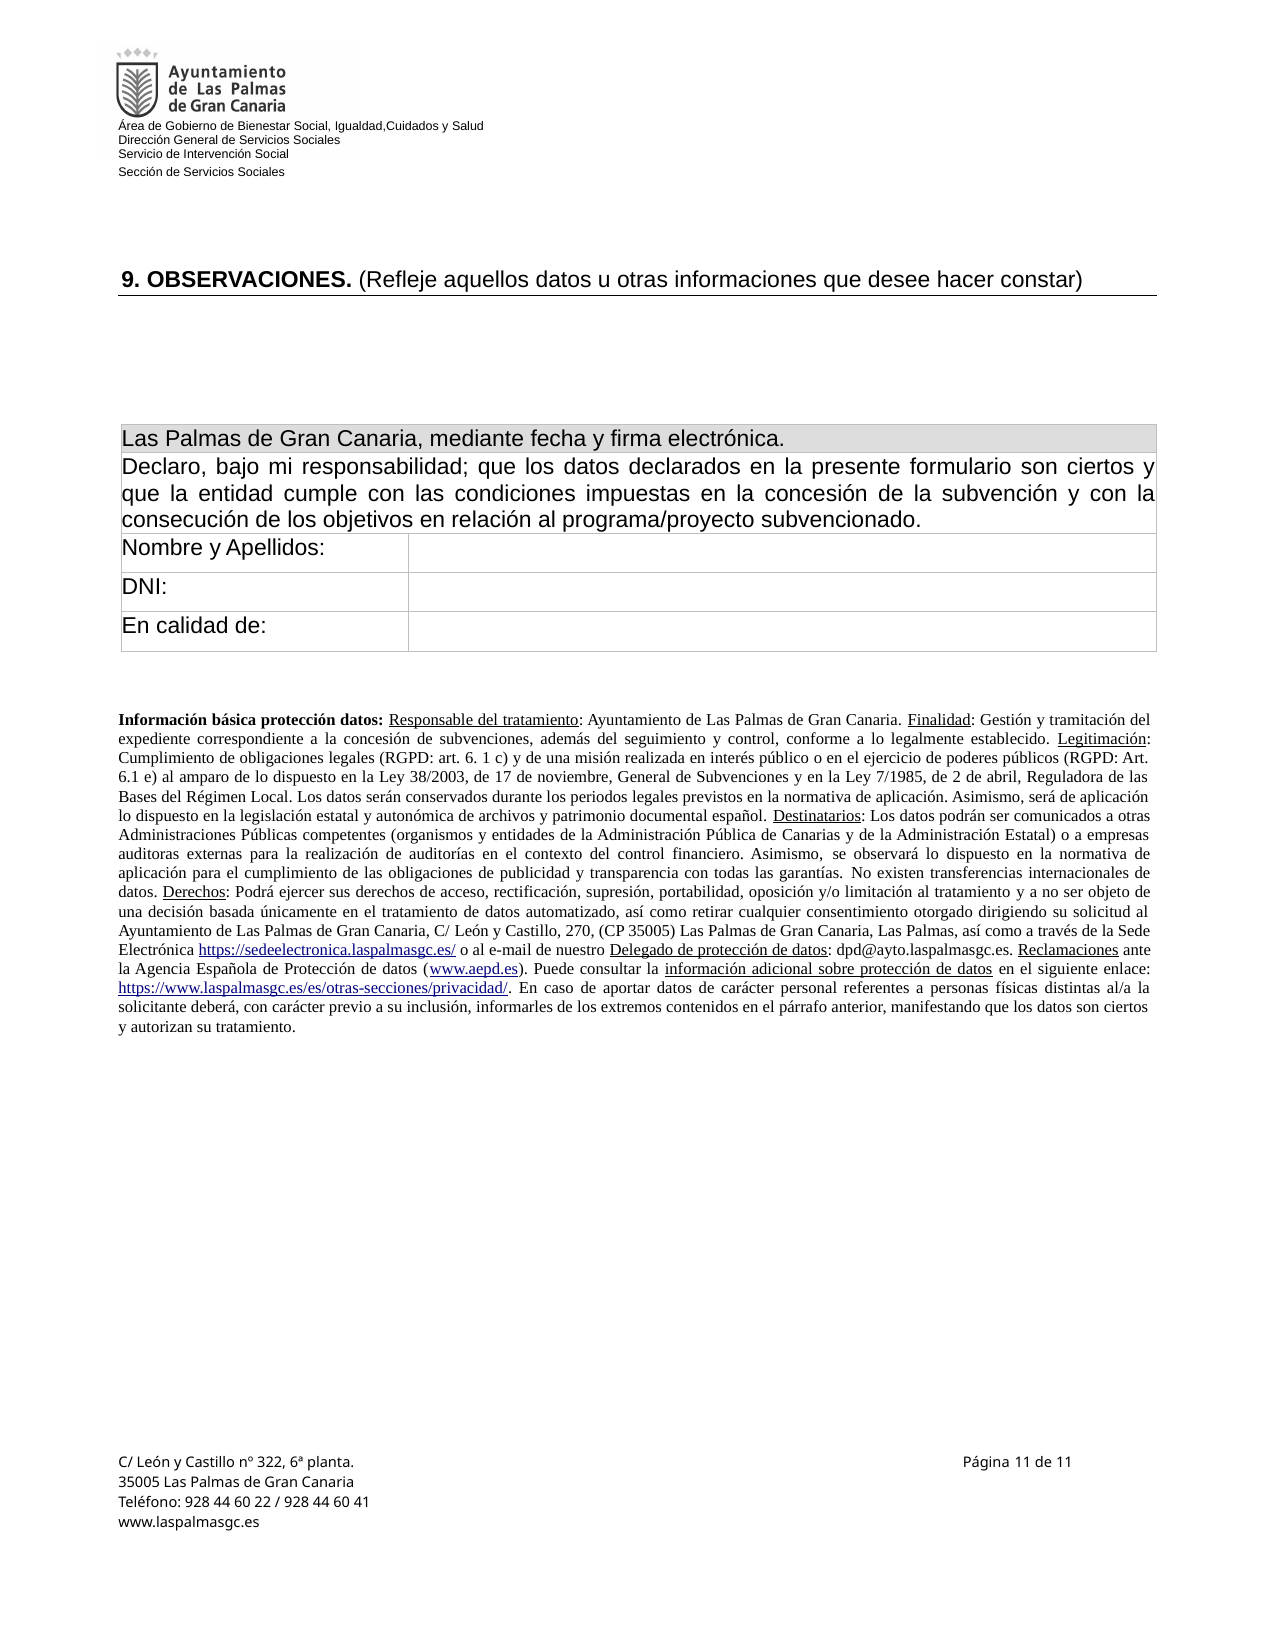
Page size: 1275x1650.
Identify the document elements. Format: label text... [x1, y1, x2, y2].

table_cell [409, 612, 1156, 651]
picture [95, 42, 358, 158]
table_cell [409, 573, 1156, 611]
text 9. OBSERVACIONES. (Refleje aquellos datos u otras informaciones que desee hacer constar) [118, 263, 1157, 295]
table_cell [409, 534, 1156, 572]
table_cell DNI: [122, 573, 408, 611]
text Información básica protección datos: Responsable del tratamiento: Ayuntamiento de Las Palmas de Gran Canaria. Finalidad: Gestión y tramitación del expediente correspondiente a la concesión de subvenciones, además del seguimiento y control, conforme a lo legalmente establecido. Legitimación: Cumplimiento de obligaciones legales (RGPD: art. 6. 1 c) y de una misión realizada en interés público o en el ejercicio de poderes públicos (RGPD: Art. 6.1 e) al amparo de lo dispuesto en la Ley 38/2003, de 17 de noviembre, General de Subvenciones y en la Ley 7/1985, de 2 de abril, Reguladora de las Bases del Régimen Local. Los datos serán conservados durante los periodos legales previstos en la normativa de aplicación. Asimismo, será de aplicación lo dispuesto en la legislación estatal y autonómica de archivos y patrimonio documental español. Destinatarios: Los datos podrán ser comunicados a otras Administraciones Públicas competentes (organismos y entidades de la Administración Pública de Canarias y de la Administración Estatal) o a empresas auditoras externas para la realización de auditorías en el contexto del control financiero. Asimismo, se observará lo dispuesto en la normativa de aplicación para el cumplimiento de las obligaciones de publicidad y transparencia con todas las garantías. No existen transferencias internacionales de datos. Derechos: Podrá ejercer sus derechos de acceso, rectificación, supresión, portabilidad, oposición y/o limitación al tratamiento y a no ser objeto de una decisión basada únicamente en el tratamiento de datos automatizado, así como retirar cualquier consentimiento otorgado dirigiendo su solicitud al Ayuntamiento de Las Palmas de Gran Canaria, C/ León y Castillo, 270, (CP 35005) Las Palmas de Gran Canaria, Las Palmas, así como a través de la Sede Electrónica https://sedeelectronica.laspalmasgc.es/ o al e-mail de nuestro Delegado de protección de datos: dpd@ayto.laspalmasgc.es. Reclamaciones ante la Agencia Española de Protección de datos (www.aepd.es). Puede consultar la información adicional sobre protección de datos en el siguiente enlace: https://www.laspalmasgc.es/es/otras-secciones/privacidad/. En caso de aportar datos de carácter personal referentes a personas físicas distintas al/a la solicitante deberá, con carácter previo a su inclusión, informarles de los extremos contenidos en el párrafo anterior, manifestando que los datos son ciertos y autorizan su tratamiento. [118, 710, 1151, 1036]
table_cell En calidad de: [122, 612, 408, 651]
table_header Las Palmas de Gran Canaria, mediante fecha y firma electrónica. [122, 425, 1156, 452]
table_cell Nombre y Apellidos: [122, 534, 408, 572]
table_cell Declaro, bajo mi responsabilidad; que los datos declarados en la presente formulario son ciertos y que la entidad cumple con las condiciones impuestas en la concesión de la subvención y con la consecución de los objetivos en relación al programa/proyecto subvencionado. [122, 453, 1156, 532]
